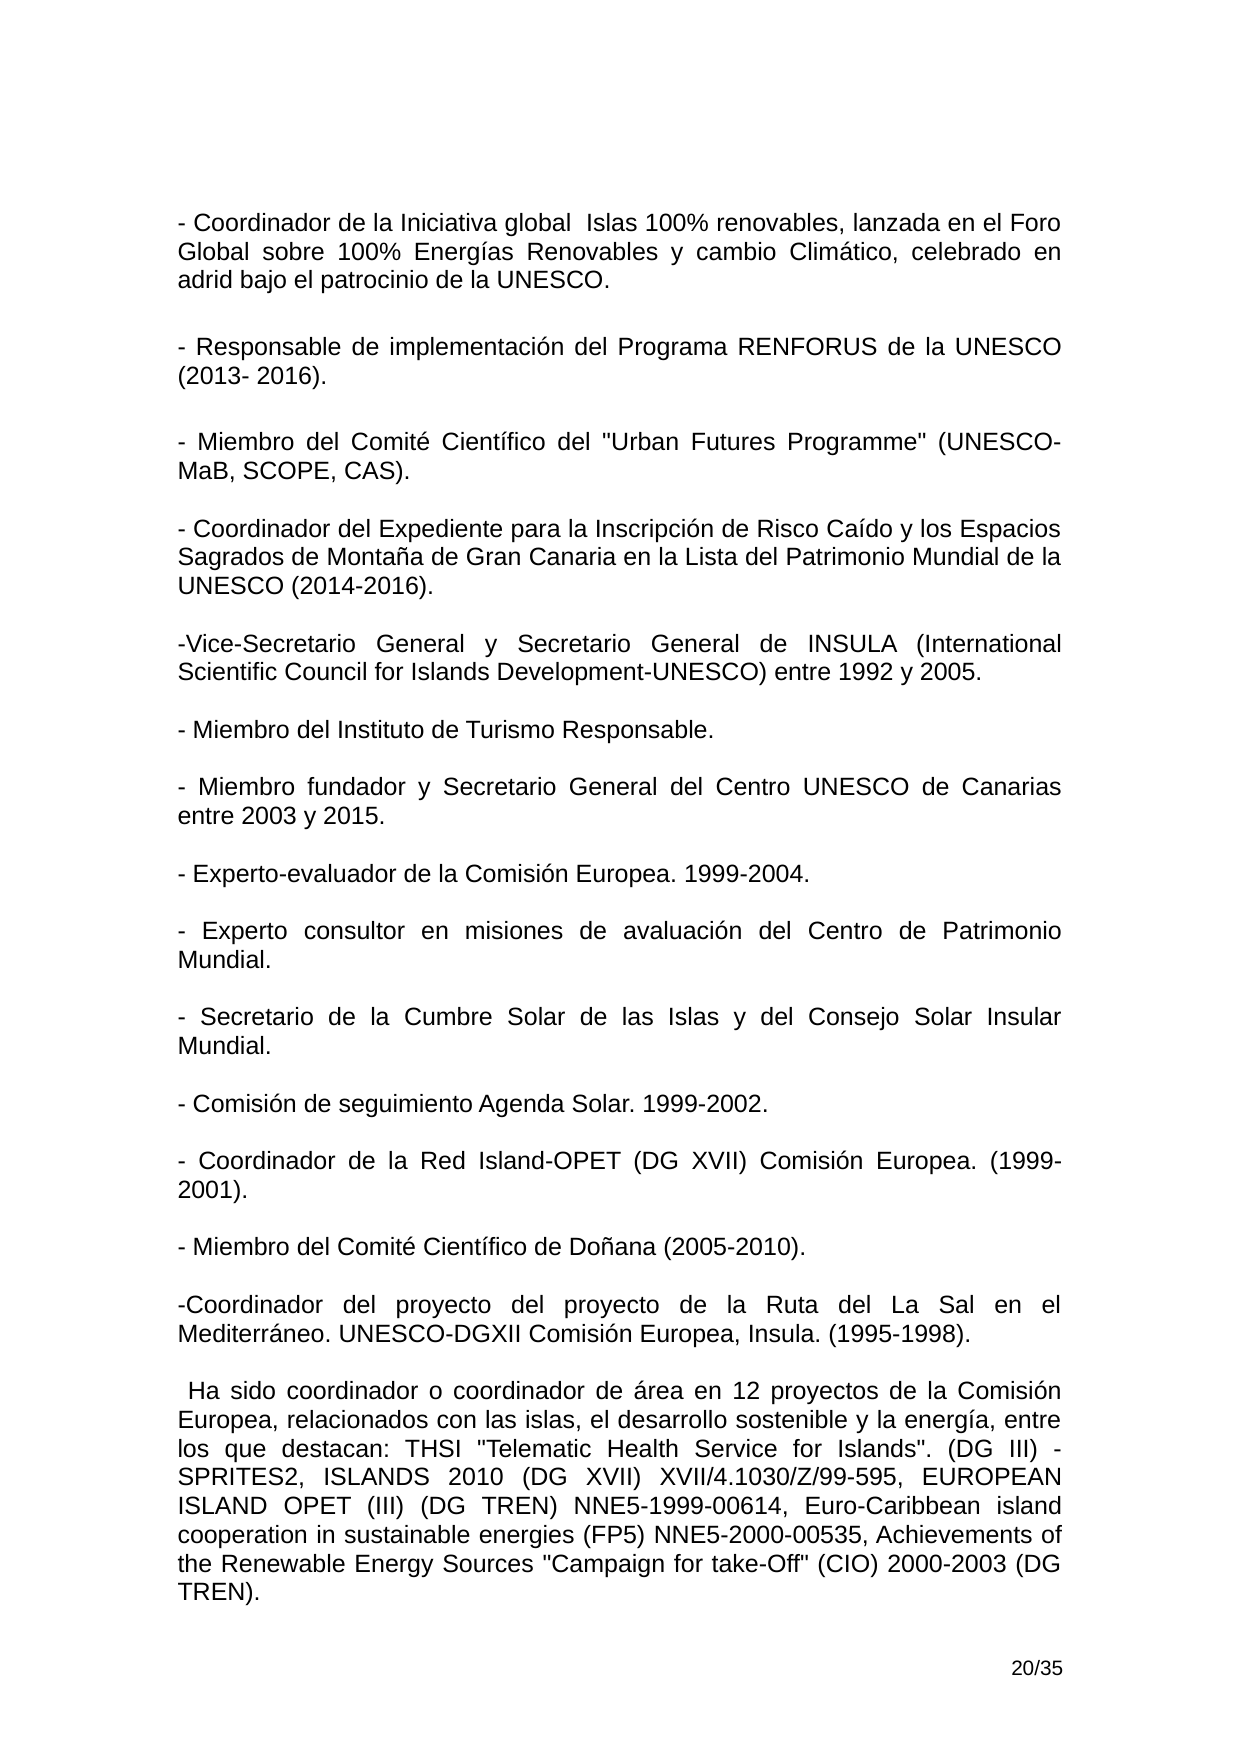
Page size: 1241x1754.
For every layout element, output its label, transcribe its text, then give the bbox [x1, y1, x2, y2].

text - Miembro del Comité Científico de Doñana (2005-2010). [177, 1232, 1063, 1261]
text - Miembro del Comité Científico del "Urban Futures Programme" (UNESCO-MaB, SCOPE, CAS). [177, 427, 1063, 485]
text - Miembro del Instituto de Turismo Responsable. [177, 715, 1063, 743]
text - Experto-evaluador de la Comisión Europea. 1999-2004. [177, 858, 1063, 887]
text - Secretario de la Cumbre Solar de las Islas y del Consejo Solar Insular Mundial. [177, 1002, 1063, 1060]
text - Coordinador de la Red Island-OPET (DG XVII) Comisión Europea. (1999-2001). [177, 1146, 1063, 1203]
text -Coordinador del proyecto del proyecto de la Ruta del La Sal en el Mediterráneo. UNESCO-DGXII Comisión Europea, Insula. (1995-1998). [177, 1290, 1063, 1347]
text - Experto consultor en misiones de avaluación del Centro de Patrimonio Mundial. [177, 916, 1063, 973]
text - Coordinador del Expediente para la Inscripción de Risco Caído y los Espacios Sagrados de Montaña de Gran Canaria en la Lista del Patrimonio Mundial de la UNESCO (2014-2016). [177, 513, 1063, 600]
text - Miembro fundador y Secretario General del Centro UNESCO de Canarias entre 2003 y 2015. [177, 772, 1063, 830]
text - Comisión de seguimiento Agenda Solar. 1999-2002. [177, 1088, 1063, 1117]
text Ha sido coordinador o coordinador de área en 12 proyectos de la Comisión Europea, relacionados con las islas, el desarrollo sostenible y la energía, entre los que destacan: THSI "Telematic Health Service for Islands". (DG III) - SPRITES2, ISLANDS 2010 (DG XVII) XVII/4.1030/Z/99-595, EUROPEAN ISLAND OPET (III) (DG TREN) NNE5-1999-00614, Euro-Caribbean island cooperation in sustainable energies (FP5) NNE5-2000-00535, Achievements of the Renewable Energy Sources "Campaign for take-Off" (CIO) 2000-2003 (DG TREN). [177, 1376, 1063, 1606]
text -Vice-Secretario General y Secretario General de INSULA (International Scientific Council for Islands Development-UNESCO) entre 1992 y 2005. [177, 628, 1063, 686]
text - Responsable de implementación del Programa RENFORUS de la UNESCO (2013- 2016). [177, 332, 1063, 389]
text - Coordinador de la Iniciativa global Islas 100% renovables, lanzada en el Foro Global sobre 100% Energías Renovables y cambio Climático, celebrado en adrid bajo el patrocinio de la UNESCO. [177, 208, 1063, 294]
